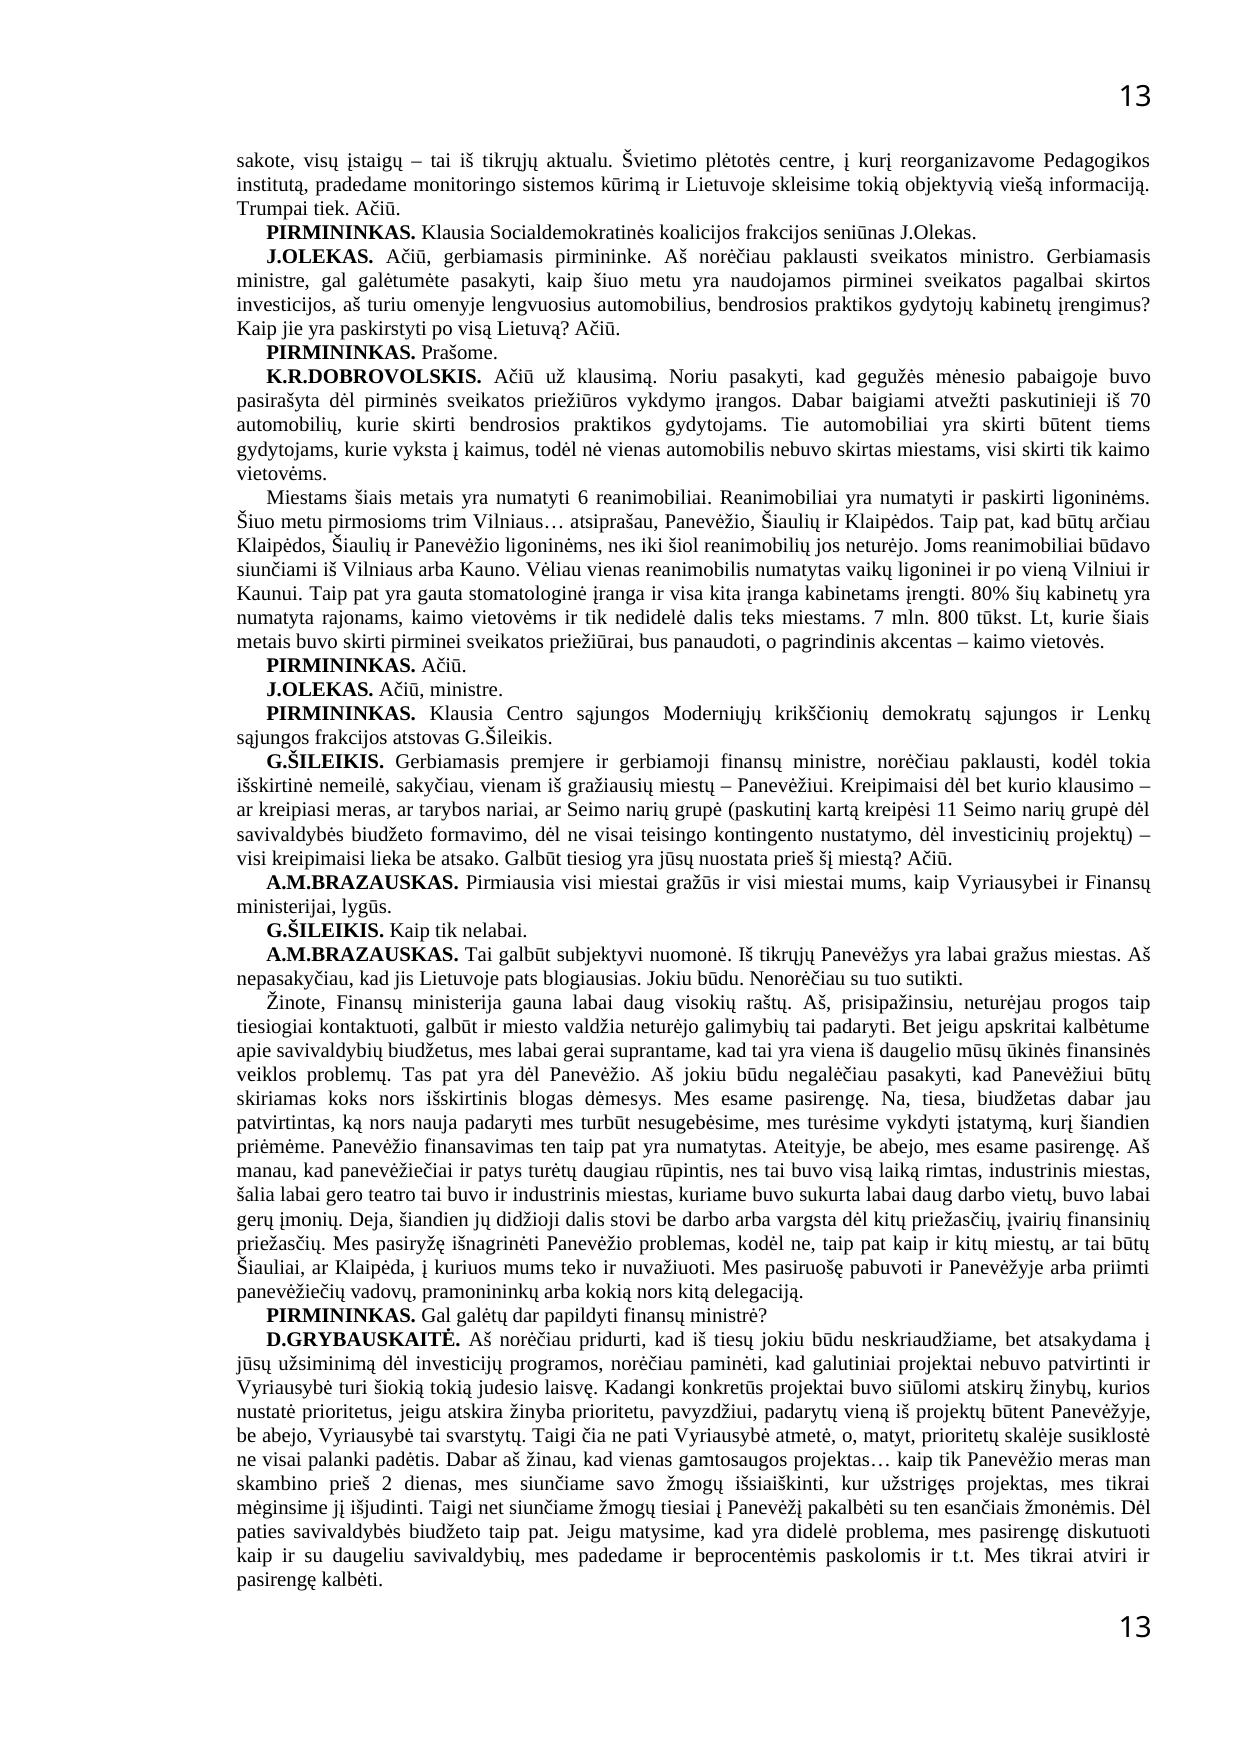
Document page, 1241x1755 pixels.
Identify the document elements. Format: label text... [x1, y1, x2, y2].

text J.OLEKAS. Ačiū, gerbiamasis pirmininke. Aš norėčiau paklausti sveikatos ministro. Gerbiamasis ministre, gal galėtumėte pasakyti, kaip šiuo metu yra naudojamos pirminei sveikatos pagalbai skirtos investicijos, aš turiu omenyje lengvuosius automobilius, bendrosios praktikos gydytojų kabinetų įrengimus? Kaip jie yra paskirstyti po visą Lietuvą? Ačiū. [236, 244, 1152, 340]
text A.M.BRAZAUSKAS. Pirmiausia visi miestai gražūs ir visi miestai mums, kaip Vyriausybei ir Finansų ministerijai, lygūs. [236, 869, 1152, 918]
text K.R.DOBROVOLSKIS. Ačiū už klausimą. Noriu pasakyti, kad gegužės mėnesio pabaigoje buvo pasirašyta dėl pirminės sveikatos priežiūros vykdymo įrangos. Dabar baigiami atvežti paskutinieji iš 70 automobilių, kurie skirti bendrosios praktikos gydytojams. Tie automobiliai yra skirti būtent tiems gydytojams, kurie vyksta į kaimus, todėl nė vienas automobilis nebuvo skirtas miestams, visi skirti tik kaimo vietovėms. [236, 364, 1152, 484]
text PIRMININKAS. Klausia Centro sąjungos Moderniųjų krikščionių demokratų sąjungos ir Lenkų sąjungos frakcijos atstovas G.Šileikis. [236, 701, 1152, 749]
text Žinote, Finansų ministerija gauna labai daug visokių raštų. Aš, prisipažinsiu, neturėjau progos taip tiesiogiai kontaktuoti, galbūt ir miesto valdžia neturėjo galimybių tai padaryti. Bet jeigu apskritai kalbėtume apie savivaldybių biudžetus, mes labai gerai suprantame, kad tai yra viena iš daugelio mūsų ūkinės finansinės veiklos problemų. Tas pat yra dėl Panevėžio. Aš jokiu būdu negalėčiau pasakyti, kad Panevėžiui būtų skiriamas koks nors išskirtinis blogas dėmesys. Mes esame pasirengę. Na, tiesa, biudžetas dabar jau patvirtintas, ką nors nauja padaryti mes turbūt nesugebėsime, mes turėsime vykdyti įstatymą, kurį šiandien priėmėme. Panevėžio finansavimas ten taip pat yra numatytas. Ateityje, be abejo, mes esame pasirengę. Aš manau, kad panevėžiečiai ir patys turėtų daugiau rūpintis, nes tai buvo visą laiką rimtas, industrinis miestas, šalia labai gero teatro tai buvo ir industrinis miestas, kuriame buvo sukurta labai daug darbo vietų, buvo labai gerų įmonių. Deja, šiandien jų didžioji dalis stovi be darbo arba vargsta dėl kitų priežasčių, įvairių finansinių priežasčių. Mes pasiryžę išnagrinėti Panevėžio problemas, kodėl ne, taip pat kaip ir kitų miestų, ar tai būtų Šiauliai, ar Klaipėda, į kuriuos mums teko ir nuvažiuoti. Mes pasiruošę pabuvoti ir Panevėžyje arba priimti panevėžiečių vadovų, pramonininkų arba kokią nors kitą delegaciją. [236, 990, 1152, 1303]
text D.Grybauskaitė. Aš norėčiau pridurti, kad iš tiesų jokiu būdu neskriaudžiame, bet atsakydama į jūsų užsiminimą dėl investicijų programos, norėčiau paminėti, kad galutiniai projektai nebuvo patvirtinti ir Vyriausybė turi šiokią tokią judesio laisvę. Kadangi konkretūs projektai buvo siūlomi atskirų žinybų, kurios nustatė prioritetus, jeigu atskira žinyba prioritetu, pavyzdžiui, padarytų vieną iš projektų būtent Panevėžyje, be abejo, Vyriausybė tai svarstytų. Taigi čia ne pati Vyriausybė atmetė, o, matyt, prioritetų skalėje susiklostė ne visai palanki padėtis. Dabar aš žinau, kad vienas gamtosaugos projektas… kaip tik Panevėžio meras man skambino prieš 2 dienas, mes siunčiame savo žmogų išsiaiškinti, kur užstrigęs projektas, mes tikrai mėginsime jį išjudinti. Taigi net siunčiame žmogų tiesiai į Panevėžį pakalbėti su ten esančiais žmonėmis. Dėl paties savivaldybės biudžeto taip pat. Jeigu matysime, kad yra didelė problema, mes pasirengę diskutuoti kaip ir su daugeliu savivaldybių, mes padedame ir beprocentėmis paskolomis ir t.t. Mes tikrai atviri ir pasirengę kalbėti. [236, 1327, 1152, 1591]
text Miestams šiais metais yra numatyti 6 reanimobiliai. Reanimobiliai yra numatyti ir paskirti ligoninėms. Šiuo metu pirmosioms trim Vilniaus… atsiprašau, Panevėžio, Šiaulių ir Klaipėdos. Taip pat, kad būtų arčiau Klaipėdos, Šiaulių ir Panevėžio ligoninėms, nes iki šiol reanimobilių jos neturėjo. Joms reanimobiliai būdavo siunčiami iš Vilniaus arba Kauno. Vėliau vienas reanimobilis numatytas vaikų ligoninei ir po vieną Vilniui ir Kaunui. Taip pat yra gauta stomatologinė įranga ir visa kita įranga kabinetams įrengti. 80% šių kabinetų yra numatyta rajonams, kaimo vietovėms ir tik nedidelė dalis teks miestams. 7 mln. 800 tūkst. Lt, kurie šiais metais buvo skirti pirminei sveikatos priežiūrai, bus panaudoti, o pagrindinis akcentas – kaimo vietovės. [236, 484, 1152, 653]
text G.ŠILEIKIS. Gerbiamasis premjere ir gerbiamoji finansų ministre, norėčiau paklausti, kodėl tokia išskirtinė nemeilė, sakyčiau, vienam iš gražiausių miestų – Panevėžiui. Kreipimaisi dėl bet kurio klausimo – ar kreipiasi meras, ar tarybos nariai, ar Seimo narių grupė (paskutinį kartą kreipėsi 11 Seimo narių grupė dėl savivaldybės biudžeto formavimo, dėl ne visai teisingo kontingento nustatymo, dėl investicinių projektų) – visi kreipimaisi lieka be atsako. Galbūt tiesiog yra jūsų nuostata prieš šį miestą? Ačiū. [236, 749, 1152, 869]
text J.OLEKAS. Ačiū, ministre. [236, 677, 1152, 701]
text G.ŠILEIKIS. Kaip tik nelabai. [236, 918, 1152, 942]
text A.M.BRAZAUSKAS. Tai galbūt subjektyvi nuomonė. Iš tikrųjų Panevėžys yra labai gražus miestas. Aš nepasakyčiau, kad jis Lietuvoje pats blogiausias. Jokiu būdu. Nenorėčiau su tuo sutikti. [236, 942, 1152, 990]
text PIRMININKAS. Klausia Socialdemokratinės koalicijos frakcijos seniūnas J.Olekas. [236, 220, 1152, 244]
text PIRMININKAS. Ačiū. [236, 653, 1152, 677]
text sakote, visų įstaigų – tai iš tikrųjų aktualu. Švietimo plėtotės centre, į kurį reorganizavome Pedagogikos institutą, pradedame monitoringo sistemos kūrimą ir Lietuvoje skleisime tokią objektyvią viešą informaciją. Trumpai tiek. Ačiū. [236, 148, 1152, 220]
text PIRMININKAS. Gal galėtų dar papildyti finansų ministrė? [236, 1303, 1152, 1327]
text PIRMININKAS. Prašome. [236, 340, 1152, 364]
